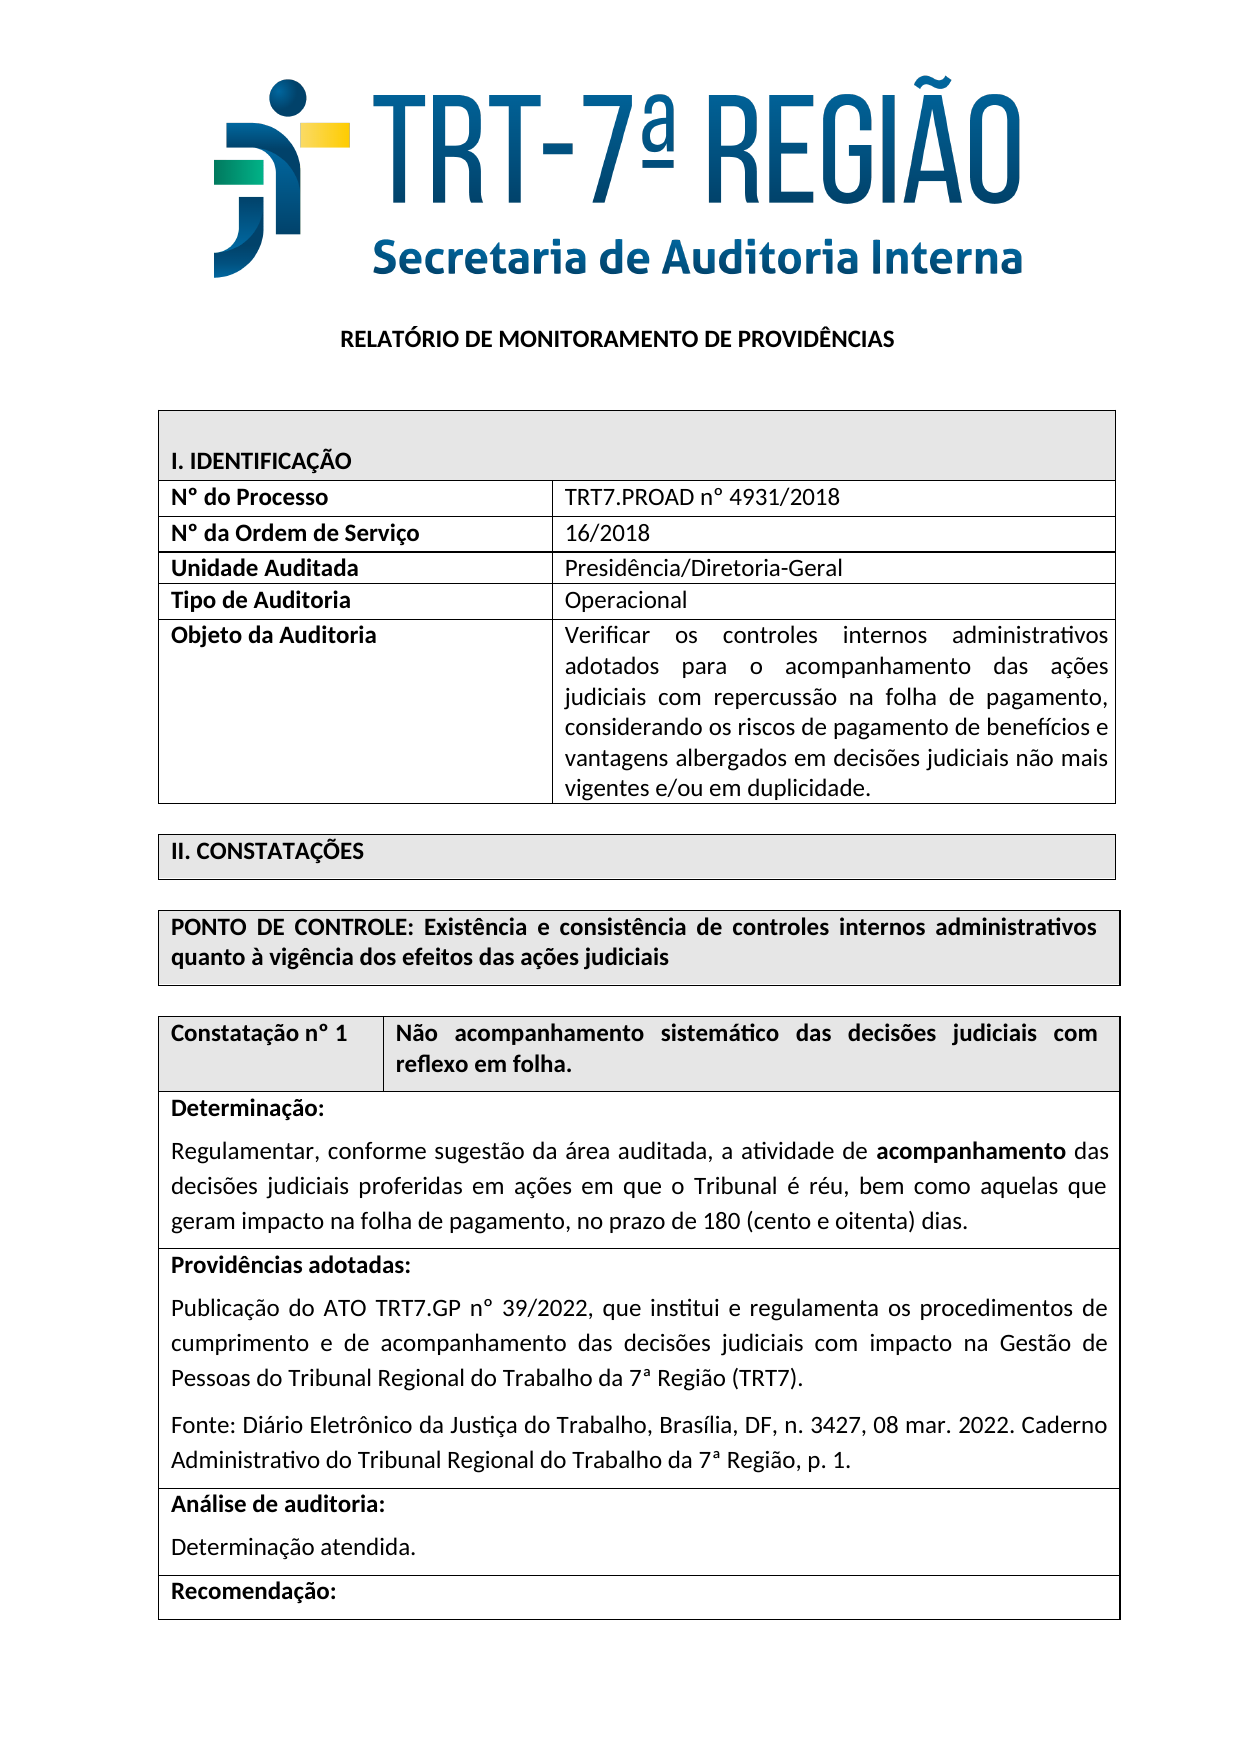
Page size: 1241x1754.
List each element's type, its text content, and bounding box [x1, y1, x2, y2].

table_cell Determinação: Regulamentar, conforme sugestão da área auditada, a atividade de acompanhamento das decisões judiciais proferidas em ações em que o Tribunal é réu, bem como aquelas que geram impacto na folha de pagamento, no prazo de 180 (cento e oitenta) dias. [159, 1092, 1119, 1248]
table_cell Unidade Auditada [159, 553, 552, 583]
table_cell Providências adotadas: Publicação do ATO TRT7.GP nº 39/2022, que institui e regulamenta os procedimentos de cumprimento e de acompanhamento das decisões judiciais com impacto na Gestão de Pessoas do Tribunal Regional do Trabalho da 7ª Região (TRT7). Fonte: Diário Eletrônico da Justiça do Trabalho, Brasília, DF, n. 3427, 08 mar. 2022. Caderno Administrativo do Tribunal Regional do Trabalho da 7ª Região, p. 1. [159, 1249, 1119, 1487]
table_cell Operacional [553, 584, 1115, 619]
table_cell TRT7.PROAD nº 4931/2018 [553, 481, 1115, 516]
table_header PONTO DE CONTROLE: Existência e consistência de controles internos administrativos quanto à vigência dos efeitos das ações judiciais [159, 911, 1119, 984]
table_cell Objeto da Auditoria [159, 620, 552, 803]
table_cell Análise de auditoria: Determinação atendida. [159, 1489, 1119, 1574]
table_cell 16/2018 [553, 517, 1115, 551]
table_header Constatação nº 1 [159, 1017, 383, 1091]
table_cell Presidência/Diretoria-Geral [553, 553, 1115, 583]
table_header I. IDENTIFICAÇÃO [159, 411, 1115, 480]
table_cell Nº da Ordem de Serviço [159, 517, 552, 551]
table_header II. CONSTATAÇÕES [159, 835, 1115, 878]
table_cell Nº do Processo [159, 481, 552, 516]
table_cell Tipo de Auditoria [159, 584, 552, 619]
text RELATÓRIO DE MONITORAMENTO DE PROVIDÊNCIAS [148, 323, 1087, 354]
table_cell Recomendação: [159, 1576, 1119, 1618]
table_header Não acompanhamento sistemático das decisões judiciais com reflexo em folha. [384, 1017, 1119, 1091]
picture [208, 57, 1027, 299]
table_cell Verificar os controles internos administrativos adotados para o acompanhamento das ações judiciais com repercussão na folha de pagamento, considerando os riscos de pagamento de benefícios e vantagens albergados em decisões judiciais não mais vigentes e/ou em duplicidade. [553, 620, 1115, 803]
